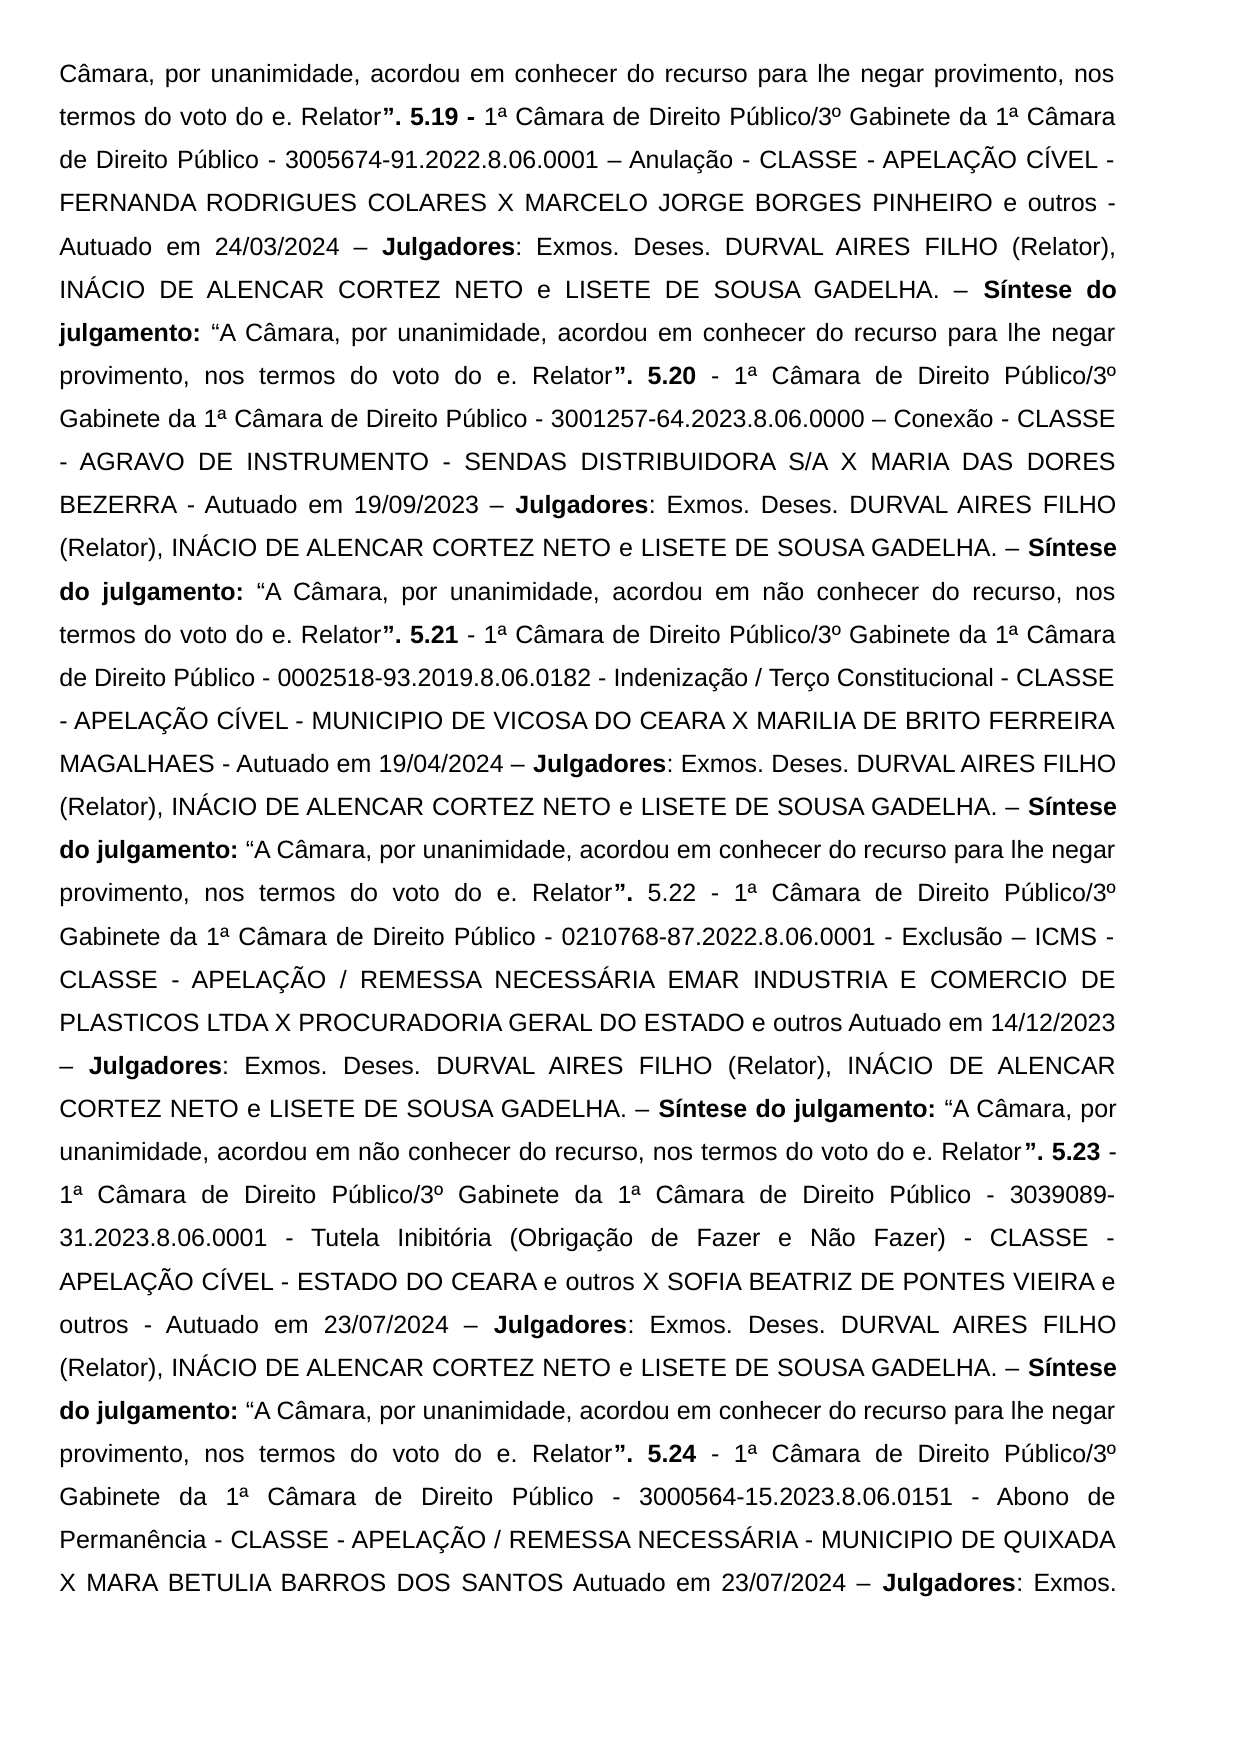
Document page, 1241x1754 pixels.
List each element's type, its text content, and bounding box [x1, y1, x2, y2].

text Câmara, por unanimidade, acordou em conhecer do recurso para lhe negar provimento, nos termos do voto do e. Relator”. 5.19 - 1ª Câmara de Direito Público/3º Gabinete da 1ª Câmara de Direito Público - 3005674-91.2022.8.06.0001 – Anulação - CLASSE - APELAÇÃO CÍVEL - FERNANDA RODRIGUES COLARES X MARCELO JORGE BORGES PINHEIRO e outros - Autuado em 24/03/2024 – Julgadores: Exmos. Deses. DURVAL AIRES FILHO (Relator), INÁCIO DE ALENCAR CORTEZ NETO e LISETE DE SOUSA GADELHA. – Síntese do julgamento: “A Câmara, por unanimidade, acordou em conhecer do recurso para lhe negar provimento, nos termos do voto do e. Relator”. 5.20 - 1ª Câmara de Direito Público/3º Gabinete da 1ª Câmara de Direito Público - 3001257-64.2023.8.06.0000 – Conexão - CLASSE - AGRAVO DE INSTRUMENTO - SENDAS DISTRIBUIDORA S/A X MARIA DAS DORES BEZERRA - Autuado em 19/09/2023 – Julgadores: Exmos. Deses. DURVAL AIRES FILHO (Relator), INÁCIO DE ALENCAR CORTEZ NETO e LISETE DE SOUSA GADELHA. – Síntese do julgamento: “A Câmara, por unanimidade, acordou em não conhecer do recurso, nos termos do voto do e. Relator”. 5.21 - 1ª Câmara de Direito Público/3º Gabinete da 1ª Câmara de Direito Público - 0002518-93.2019.8.06.0182 - Indenização / Terço Constitucional - CLASSE - APELAÇÃO CÍVEL - MUNICIPIO DE VICOSA DO CEARA X MARILIA DE BRITO FERREIRA MAGALHAES - Autuado em 19/04/2024 – Julgadores: Exmos. Deses. DURVAL AIRES FILHO (Relator), INÁCIO DE ALENCAR CORTEZ NETO e LISETE DE SOUSA GADELHA. – Síntese do julgamento: “A Câmara, por unanimidade, acordou em conhecer do recurso para lhe negar provimento, nos termos do voto do e. Relator”. 5.22 - 1ª Câmara de Direito Público/3º Gabinete da 1ª Câmara de Direito Público - 0210768-87.2022.8.06.0001 - Exclusão – ICMS - CLASSE - APELAÇÃO / REMESSA NECESSÁRIA EMAR INDUSTRIA E COMERCIO DE PLASTICOS LTDA X PROCURADORIA GERAL DO ESTADO e outros Autuado em 14/12/2023 – Julgadores: Exmos. Deses. DURVAL AIRES FILHO (Relator), INÁCIO DE ALENCAR CORTEZ NETO e LISETE DE SOUSA GADELHA. – Síntese do julgamento: “A Câmara, por unanimidade, acordou em não conhecer do recurso, nos termos do voto do e. Relator”. 5.23 - 1ª Câmara de Direito Público/3º Gabinete da 1ª Câmara de Direito Público - 3039089-31.2023.8.06.0001 - Tutela Inibitória (Obrigação de Fazer e Não Fazer) - CLASSE - APELAÇÃO CÍVEL - ESTADO DO CEARA e outros X SOFIA BEATRIZ DE PONTES VIEIRA e outros - Autuado em 23/07/2024 – Julgadores: Exmos. Deses. DURVAL AIRES FILHO (Relator), INÁCIO DE ALENCAR CORTEZ NETO e LISETE DE SOUSA GADELHA. – Síntese do julgamento: “A Câmara, por unanimidade, acordou em conhecer do recurso para lhe negar provimento, nos termos do voto do e. Relator”. 5.24 - 1ª Câmara de Direito Público/3º Gabinete da 1ª Câmara de Direito Público - 3000564-15.2023.8.06.0151 - Abono de Permanência - CLASSE - APELAÇÃO / REMESSA NECESSÁRIA - MUNICIPIO DE QUIXADA X MARA BETULIA BARROS DOS SANTOS Autuado em 23/07/2024 – Julgadores: Exmos. [59, 59, 1117, 1597]
